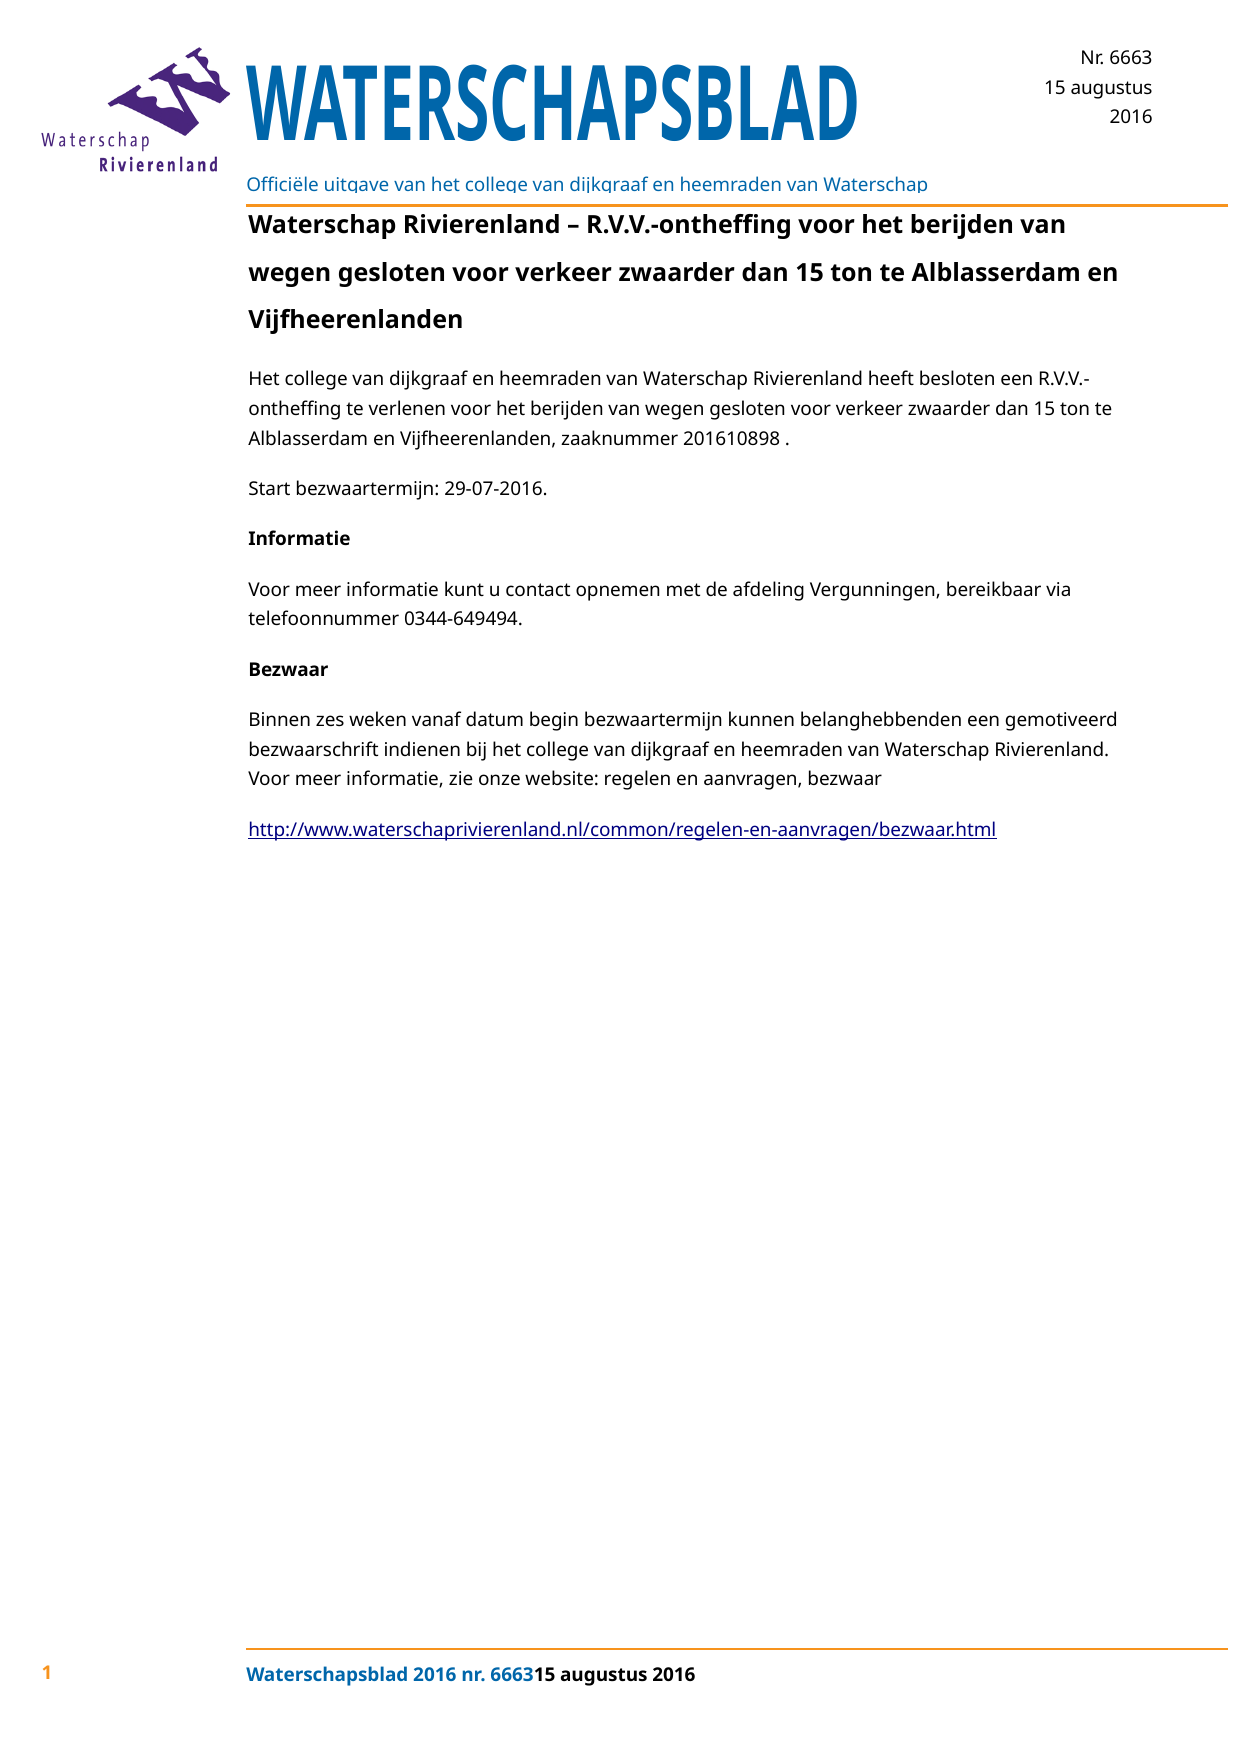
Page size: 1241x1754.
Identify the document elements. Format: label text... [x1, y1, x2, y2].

text Bezwaar [248, 656, 1152, 682]
text Het college van dijkgraaf en heemraden van Waterschap Rivierenland heeft besloten een R.V.V.-ontheffing te verlenen voor het berijden van wegen gesloten voor verkeer zwaarder dan 15 ton te Alblasserdam en Vijfheerenlanden, zaaknummer 201610898 . [248, 366, 1152, 450]
text Binnen zes weken vanaf datum begin bezwaartermijn kunnen belanghebbenden een gemotiveerd bezwaarschrift indienen bij het college van dijkgraaf en heemraden van Waterschap Rivierenland. Voor meer informatie, zie onze website: regelen en aanvragen, bezwaar [248, 706, 1152, 791]
text Informatie [248, 526, 1152, 551]
text Voor meer informatie kunt u contact opnemen met de afdeling Vergunningen, bereikbaar via telefoonnummer 0344-649494. [248, 576, 1152, 631]
text Waterschap Rivierenland – R.V.V.-ontheffing voor het berijden van wegen gesloten voor verkeer zwaarder dan 15 ton te Alblasserdam en Vijfheerenlanden [248, 207, 1152, 336]
text Start bezwaartermijn: 29-07-2016. [248, 475, 1152, 501]
picture [41, 47, 231, 172]
text http://www.waterschaprivierenland.nl/common/regelen-en-aanvragen/bezwaar.html [248, 816, 1152, 842]
